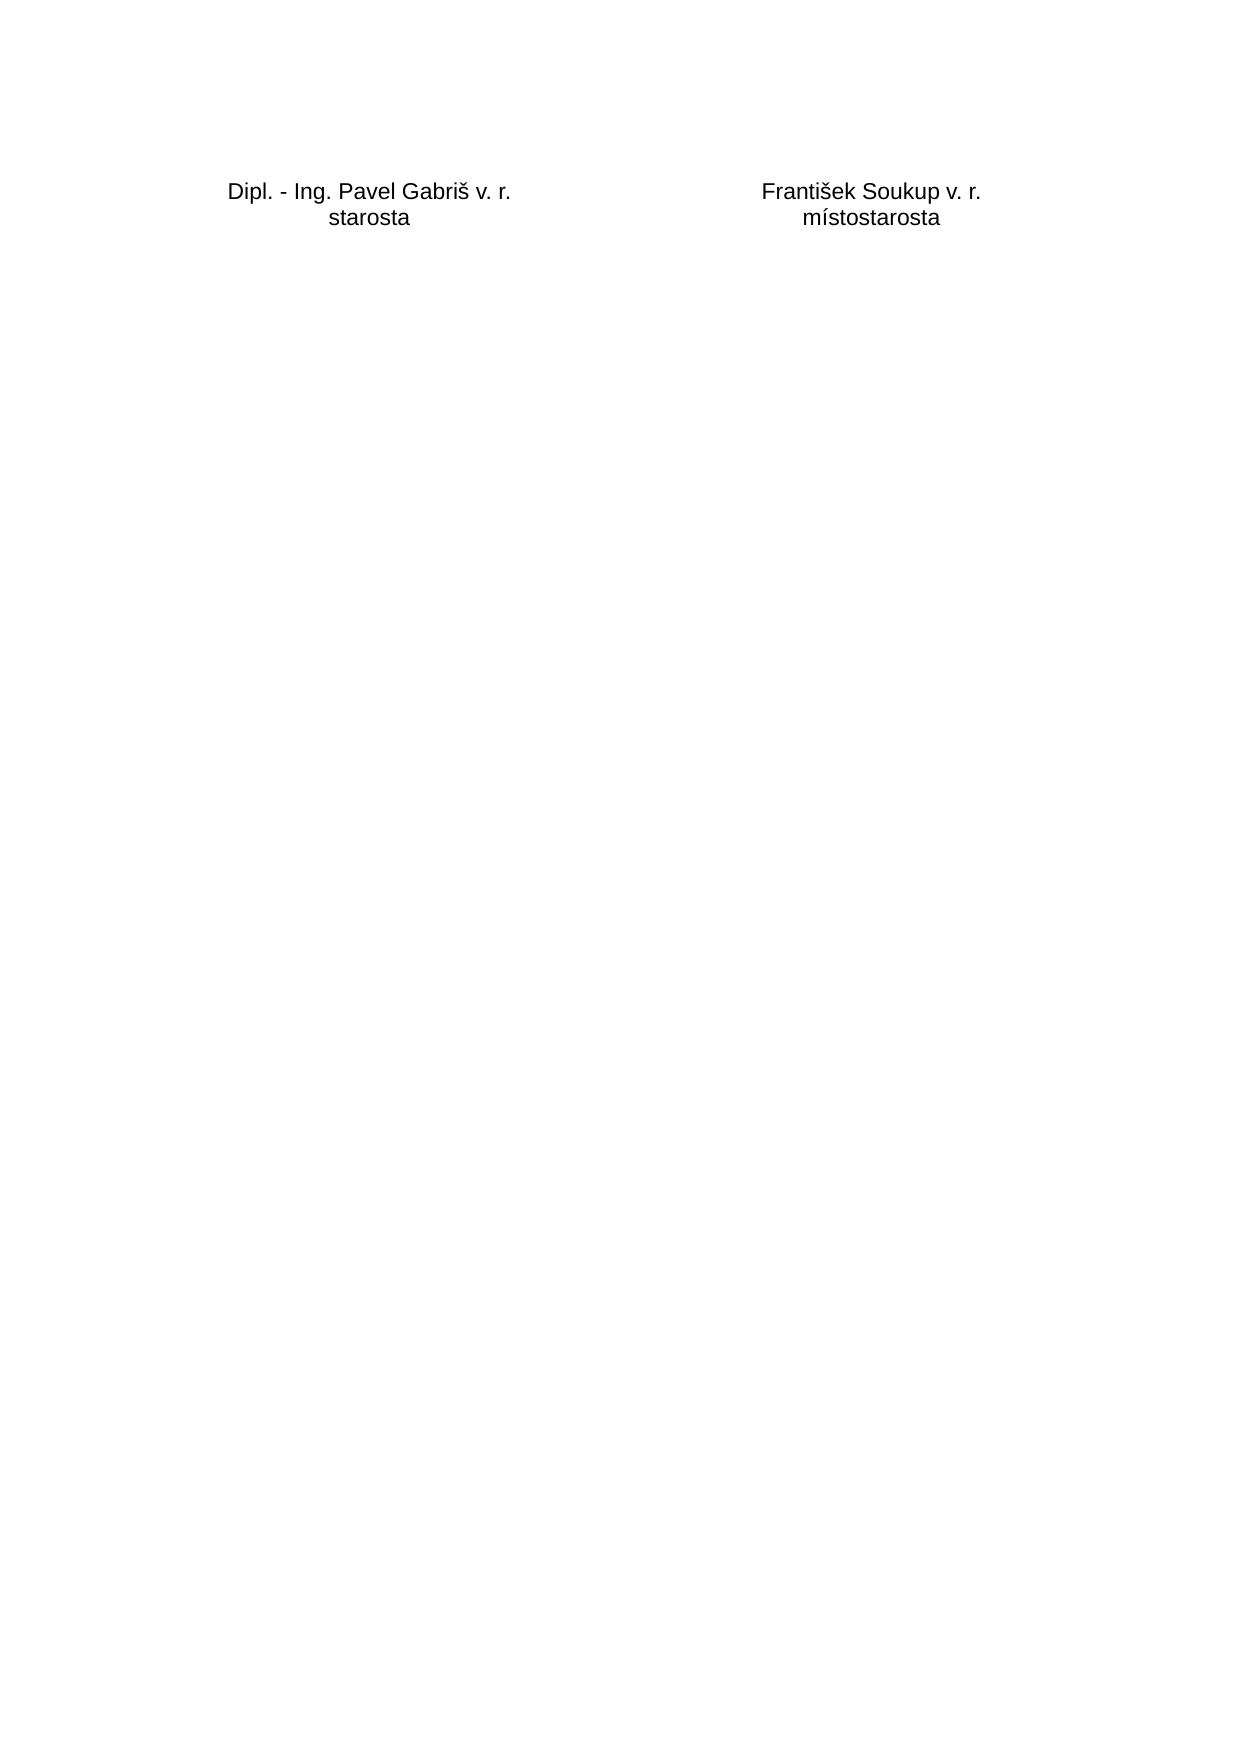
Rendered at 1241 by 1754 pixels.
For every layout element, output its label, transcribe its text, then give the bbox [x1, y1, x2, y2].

table_header František Soukup v. r. místostarosta [620, 118, 1122, 236]
table_cell [118, 236, 620, 354]
table_header Dipl. - Ing. Pavel Gabriš v. r. starosta [118, 118, 620, 236]
table_cell [620, 236, 1122, 354]
